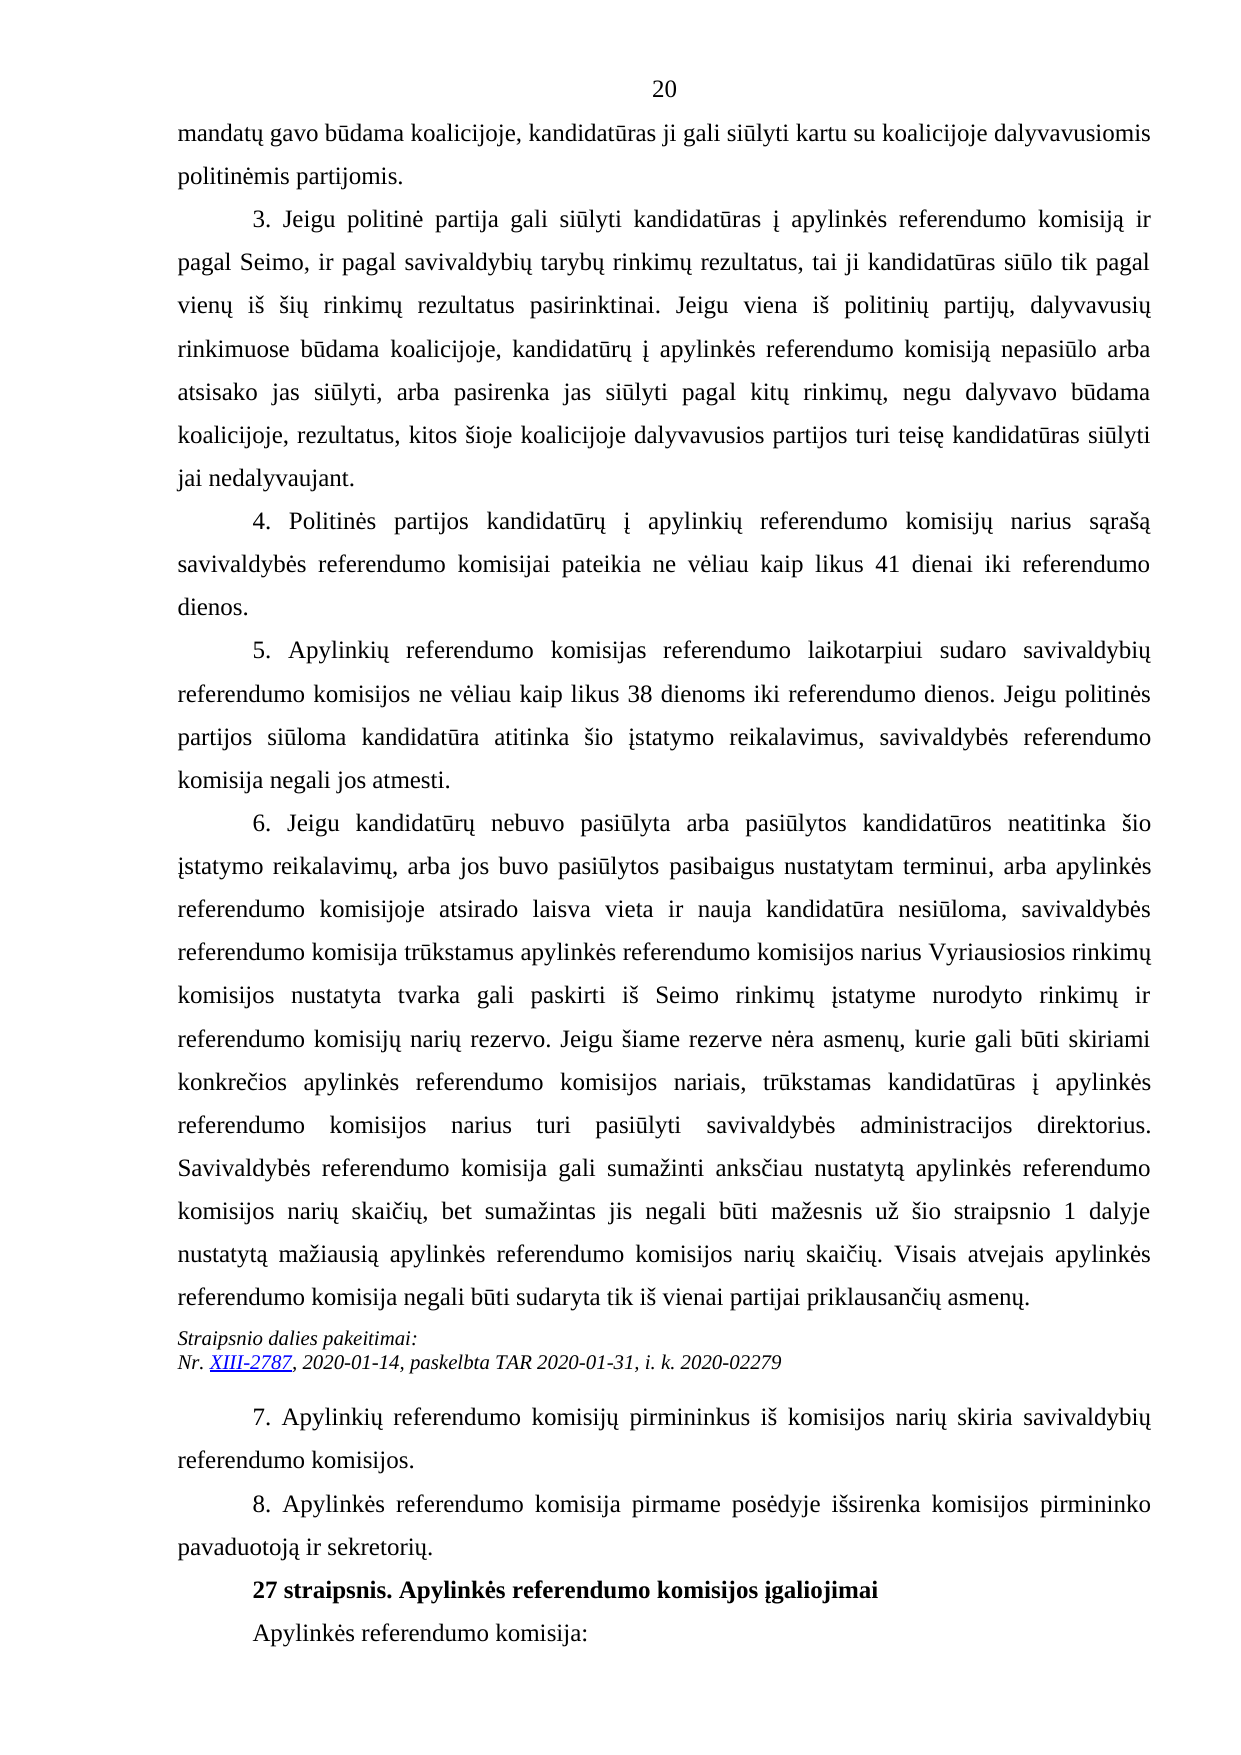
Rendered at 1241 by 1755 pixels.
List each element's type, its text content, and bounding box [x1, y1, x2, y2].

text Nr. XIII-2787, 2020-01-14, paskelbta TAR 2020-01-31, i. k. 2020-02279 [177, 1350, 1152, 1374]
text Straipsnio dalies pakeitimai: [177, 1326, 1152, 1350]
text 7. Apylinkių referendumo komisijų pirmininkus iš komisijos narių skiria savivaldybių referendumo komisijos. [177, 1402, 1152, 1474]
text Apylinkės referendumo komisija: [177, 1618, 1152, 1647]
text 5. Apylinkių referendumo komisijas referendumo laikotarpiui sudaro savivaldybių referendumo komisijos ne vėliau kaip likus 38 dienoms iki referendumo dienos. Jeigu politinės partijos siūloma kandidatūra atitinka šio įstatymo reikalavimus, savivaldybės referendumo komisija negali jos atmesti. [177, 636, 1152, 794]
text 27 straipsnis. Apylinkės referendumo komisijos įgaliojimai [177, 1575, 1152, 1604]
text mandatų gavo būdama koalicijoje, kandidatūras ji gali siūlyti kartu su koalicijoje dalyvavusiomis politinėmis partijomis. [177, 118, 1152, 190]
text 6. Jeigu kandidatūrų nebuvo pasiūlyta arba pasiūlytos kandidatūros neatitinka šio įstatymo reikalavimų, arba jos buvo pasiūlytos pasibaigus nustatytam terminui, arba apylinkės referendumo komisijoje atsirado laisva vieta ir nauja kandidatūra nesiūloma, savivaldybės referendumo komisija trūkstamus apylinkės referendumo komisijos narius Vyriausiosios rinkimų komisijos nustatyta tvarka gali paskirti iš Seimo rinkimų įstatyme nurodyto rinkimų ir referendumo komisijų narių rezervo. Jeigu šiame rezerve nėra asmenų, kurie gali būti skiriami konkrečios apylinkės referendumo komisijos nariais, trūkstamas kandidatūras į apylinkės referendumo komisijos narius turi pasiūlyti savivaldybės administracijos direktorius. Savivaldybės referendumo komisija gali sumažinti anksčiau nustatytą apylinkės referendumo komisijos narių skaičių, bet sumažintas jis negali būti mažesnis už šio straipsnio 1 dalyje nustatytą mažiausią apylinkės referendumo komisijos narių skaičių. Visais atvejais apylinkės referendumo komisija negali būti sudaryta tik iš vienai partijai priklausančių asmenų. [177, 808, 1152, 1311]
text 4. Politinės partijos kandidatūrų į apylinkių referendumo komisijų narius sąrašą savivaldybės referendumo komisijai pateikia ne vėliau kaip likus 41 dienai iki referendumo dienos. [177, 506, 1152, 621]
text 3. Jeigu politinė partija gali siūlyti kandidatūras į apylinkės referendumo komisiją ir pagal Seimo, ir pagal savivaldybių tarybų rinkimų rezultatus, tai ji kandidatūras siūlo tik pagal vienų iš šių rinkimų rezultatus pasirinktinai. Jeigu viena iš politinių partijų, dalyvavusių rinkimuose būdama koalicijoje, kandidatūrų į apylinkės referendumo komisiją nepasiūlo arba atsisako jas siūlyti, arba pasirenka jas siūlyti pagal kitų rinkimų, negu dalyvavo būdama koalicijoje, rezultatus, kitos šioje koalicijoje dalyvavusios partijos turi teisę kandidatūras siūlyti jai nedalyvaujant. [177, 204, 1152, 492]
text 8. Apylinkės referendumo komisija pirmame posėdyje išsirenka komisijos pirmininko pavaduotoją ir sekretorių. [177, 1489, 1152, 1561]
